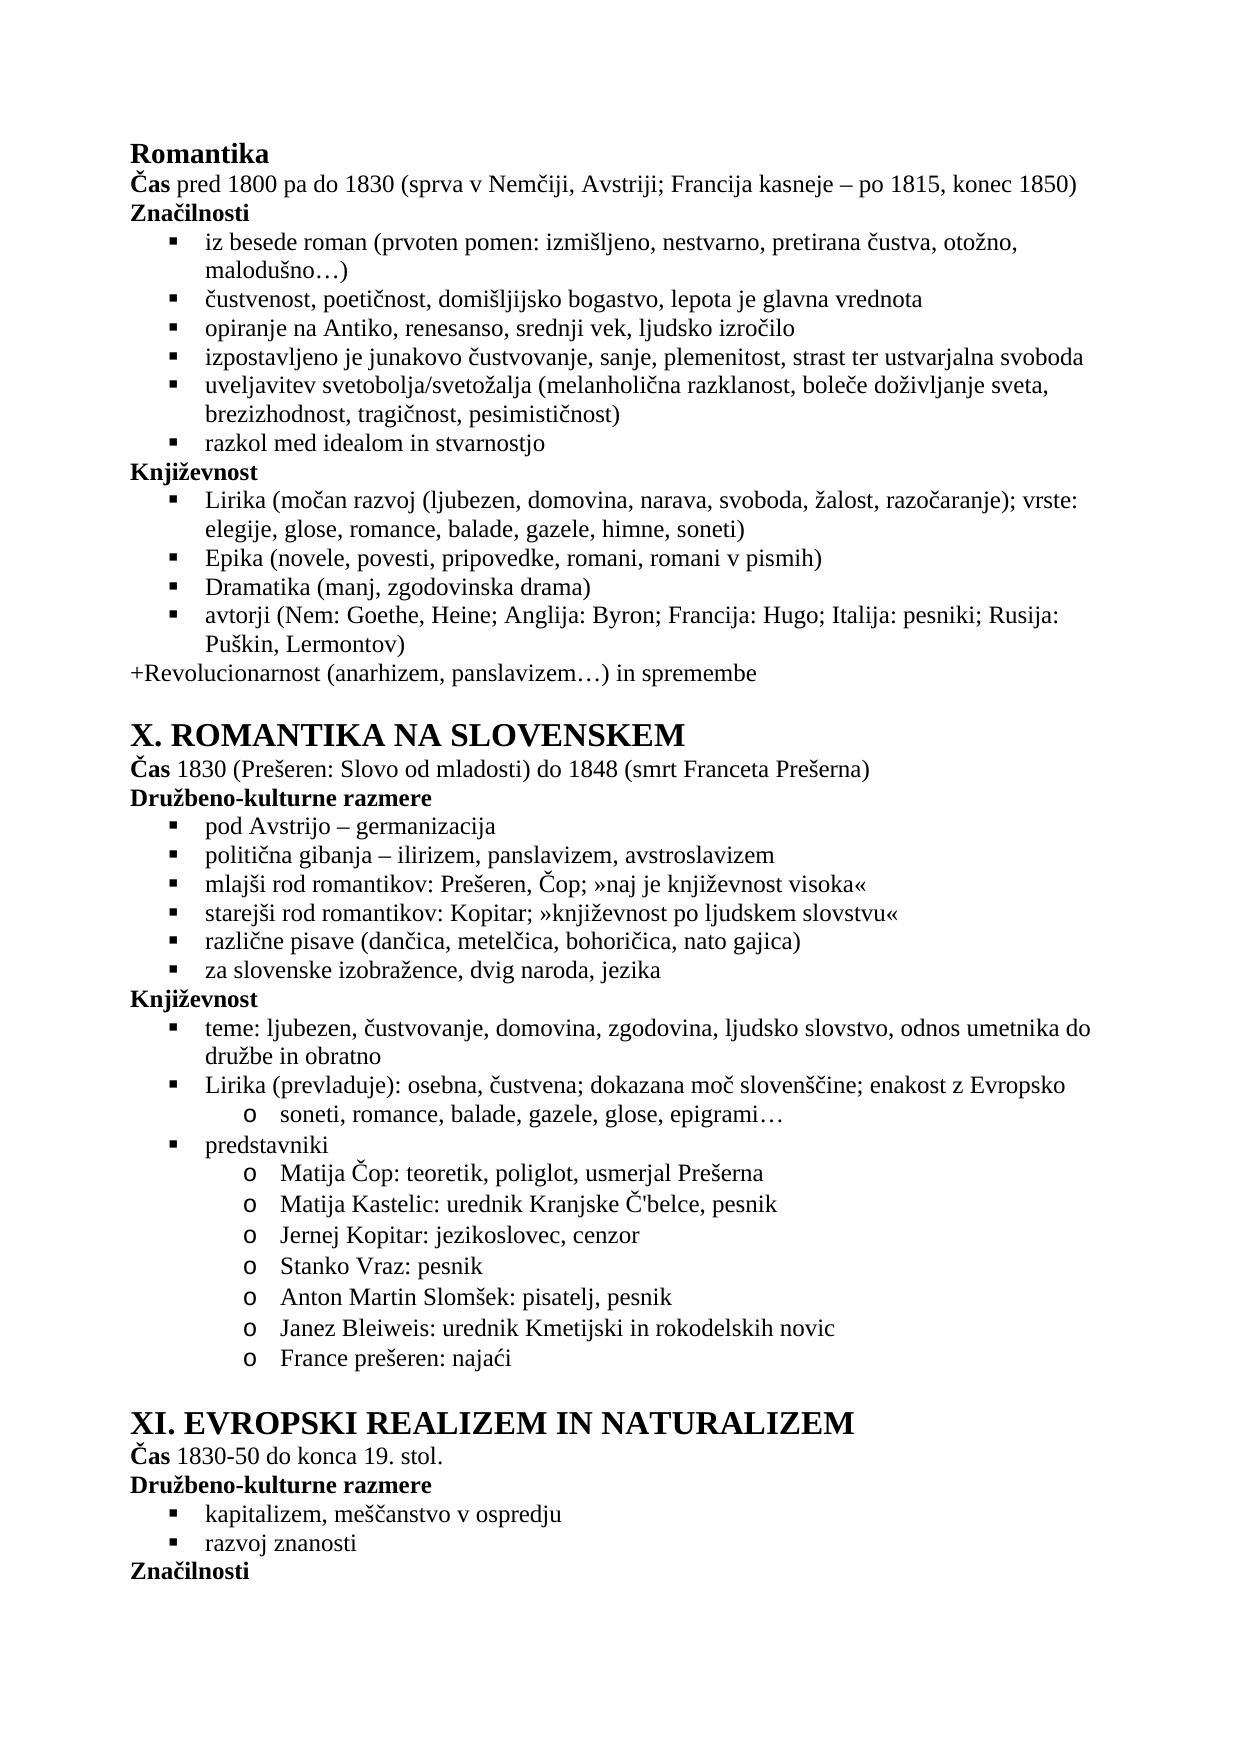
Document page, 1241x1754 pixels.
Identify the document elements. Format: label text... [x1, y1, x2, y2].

text +Revolucionarnost (anarhizem, panslavizem…) in spremembe [130, 658, 1110, 687]
text Družbeno-kulturne razmere [130, 783, 1110, 811]
list pod Avstrijo – germanizacija [167, 811, 1110, 840]
list iz besede roman (prvoten pomen: izmišljeno, nestvarno, pretirana čustva, otožno, malodušno…) [167, 227, 1110, 284]
list mlajši rod romantikov: Prešeren, Čop; »naj je književnost visoka« [167, 869, 1110, 898]
text Čas 1830 (Prešeren: Slovo od mladosti) do 1848 (smrt Franceta Prešerna) [130, 754, 1110, 783]
text Čas pred 1800 pa do 1830 (sprva v Nemčiji, Avstriji; Francija kasneje – po 1815, konec 1850) [130, 169, 1110, 198]
list izpostavljeno je junakovo čustvovanje, sanje, plemenitost, strast ter ustvarjalna svoboda [167, 342, 1110, 371]
list soneti, romance, balade, gazele, glose, epigrami… [242, 1099, 1110, 1130]
text XI. EVROPSKI REALIZEM IN NATURALIZEM [130, 1403, 1110, 1441]
list Matija Kastelic: urednik Kranjske Č'belce, pesnik [242, 1189, 1110, 1220]
list politična gibanja – ilirizem, panslavizem, avstroslavizem [167, 840, 1110, 869]
list Jernej Kopitar: jezikoslovec, cenzor [242, 1220, 1110, 1251]
list razkol med idealom in stvarnostjo [167, 428, 1110, 457]
list razvoj znanosti [167, 1528, 1110, 1556]
list čustvenost, poetičnost, domišljijsko bogastvo, lepota je glavna vrednota [167, 284, 1110, 313]
text Književnost [130, 457, 1110, 486]
list avtorji (Nem: Goethe, Heine; Anglija: Byron; Francija: Hugo; Italija: pesniki; Rusija: Puškin, Lermontov) [167, 601, 1110, 658]
list Lirika (prevladuje): osebna, čustvena; dokazana moč slovenščine; enakost z Evropsko [167, 1070, 1110, 1099]
list uveljavitev svetobolja/svetožalja (melanholična razklanost, boleče doživljanje sveta, brezizhodnost, tragičnost, pesimističnost) [167, 371, 1110, 428]
list Stanko Vraz: pesnik [242, 1251, 1110, 1282]
list za slovenske izobražence, dvig naroda, jezika [167, 955, 1110, 984]
list starejši rod romantikov: Kopitar; »književnost po ljudskem slovstvu« [167, 898, 1110, 926]
list Dramatika (manj, zgodovinska drama) [167, 572, 1110, 601]
list Anton Martin Slomšek: pisatelj, pesnik [242, 1282, 1110, 1313]
list Janez Bleiweis: urednik Kmetijski in rokodelskih novic [242, 1313, 1110, 1343]
list Matija Čop: teoretik, poliglot, usmerjal Prešerna [242, 1158, 1110, 1189]
list Epika (novele, povesti, pripovedke, romani, romani v pismih) [167, 543, 1110, 572]
list kapitalizem, meščanstvo v ospredju [167, 1499, 1110, 1528]
text Značilnosti [130, 1556, 1110, 1585]
list predstavniki [167, 1130, 1110, 1158]
text Književnost [130, 984, 1110, 1013]
text Družbeno-kulturne razmere [130, 1470, 1110, 1499]
text Čas 1830-50 do konca 19. stol. [130, 1441, 1110, 1470]
list Lirika (močan razvoj (ljubezen, domovina, narava, svoboda, žalost, razočaranje); vrste: elegije, glose, romance, balade, gazele, himne, soneti) [167, 486, 1110, 543]
text Romantika [130, 136, 1110, 169]
list opiranje na Antiko, renesanso, srednji vek, ljudsko izročilo [167, 313, 1110, 342]
text Značilnosti [130, 198, 1110, 227]
list teme: ljubezen, čustvovanje, domovina, zgodovina, ljudsko slovstvo, odnos umetnika do družbe in obratno [167, 1013, 1110, 1070]
list France prešeren: najaći [242, 1343, 1110, 1374]
text X. ROMANTIKA NA SLOVENSKEM [130, 716, 1110, 754]
list različne pisave (dančica, metelčica, bohoričica, nato gajica) [167, 926, 1110, 955]
